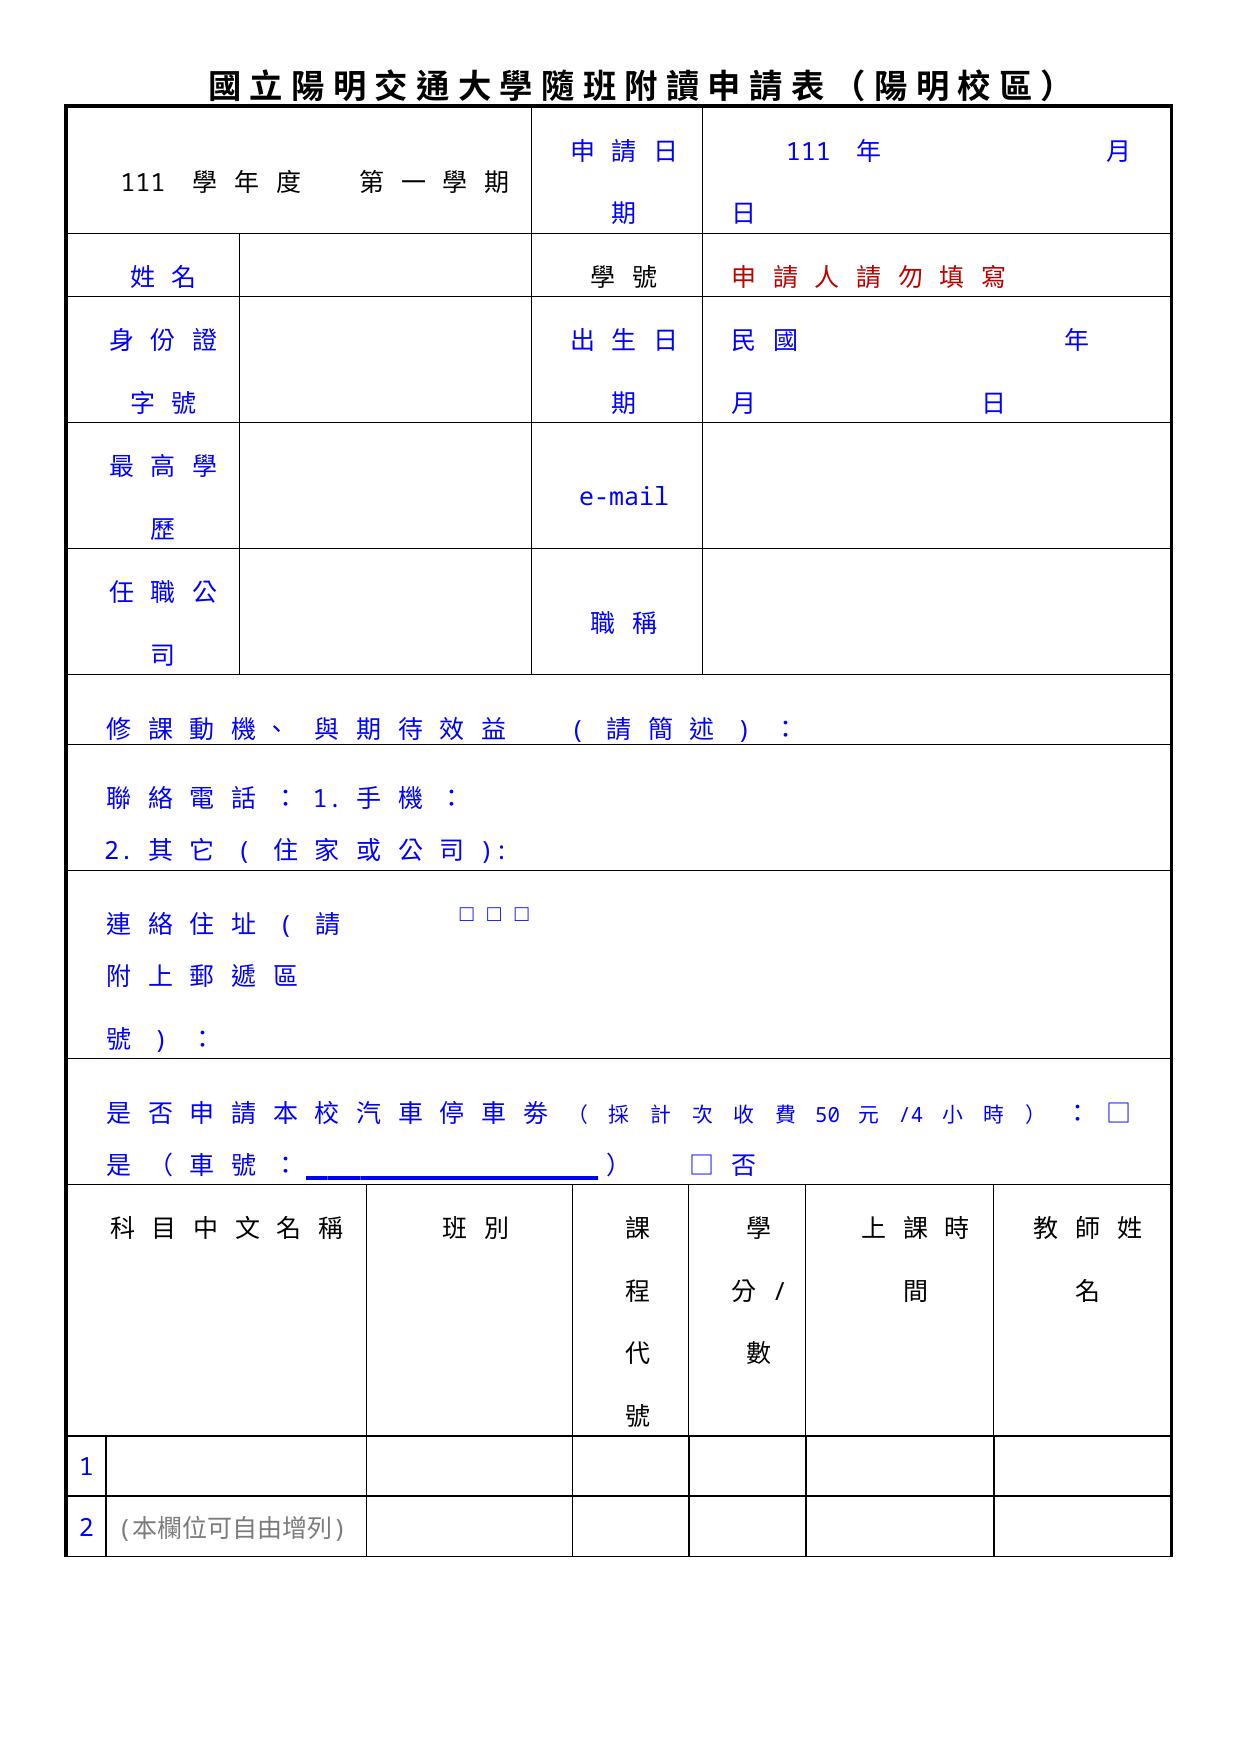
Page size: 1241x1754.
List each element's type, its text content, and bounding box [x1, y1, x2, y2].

table_cell 課程代號 [573, 1185, 688, 1435]
table_cell [367, 1437, 572, 1495]
table_cell 上課時間 [806, 1185, 993, 1435]
table_cell □ □ □ [393, 871, 1170, 1058]
table_cell [703, 423, 1170, 548]
table_cell 連絡住址(請附上郵遞區號)： [68, 871, 393, 1058]
table_cell 科目中文名稱 [68, 1185, 366, 1435]
table_cell 職稱 [532, 549, 702, 674]
table_cell [107, 1437, 366, 1495]
table_cell [690, 1497, 805, 1556]
table_cell 姓名 [68, 234, 239, 296]
table_header 111學年度 第一學期 [68, 108, 531, 232]
table_cell [573, 1437, 688, 1495]
table_cell [240, 297, 531, 422]
table_cell 身份證字號 [68, 297, 239, 422]
table_cell 任職公司 [68, 549, 239, 674]
table_cell [807, 1497, 993, 1556]
table_cell 申請人請勿填寫 [703, 234, 1170, 296]
table_cell [995, 1437, 1170, 1495]
table_cell 出生日期 [532, 297, 702, 422]
table_cell [807, 1437, 993, 1495]
table_cell 學分/數 [689, 1185, 805, 1435]
table_cell (本欄位可自由增列) [107, 1497, 366, 1556]
table_header 申請日期 [532, 108, 702, 232]
table_cell 教師姓名 [994, 1185, 1170, 1435]
table_cell [240, 423, 531, 548]
table_cell 1 [68, 1437, 105, 1495]
table_cell [573, 1497, 688, 1556]
table_cell [240, 234, 531, 296]
table_cell 學號 [532, 234, 702, 296]
table_cell [703, 549, 1170, 674]
table_cell 聯絡電話：1.手機： 2.其它(住家或公司): [68, 745, 1170, 869]
table_cell [690, 1437, 805, 1495]
table_cell 最高學歷 [68, 423, 239, 548]
table_cell 修課動機、與期待效益 (請簡述)： [68, 675, 1170, 743]
table_cell e-mail [532, 423, 702, 548]
table_cell [367, 1497, 572, 1556]
table_cell 民國 年 月 日 [703, 297, 1170, 422]
table_header 111 年 月 日 [703, 108, 1170, 232]
table_cell 2 [68, 1497, 105, 1556]
table_cell 是否申請本校汽車停車劵（採計次收費50元/4小時）：□是（車號： ） □否 [68, 1059, 1170, 1184]
table_cell [995, 1497, 1170, 1556]
table_cell 班別 [367, 1185, 572, 1435]
table_cell [240, 549, 531, 674]
text 國立陽明交通大學隨班附讀申請表（陽明校區） [98, 42, 1185, 104]
